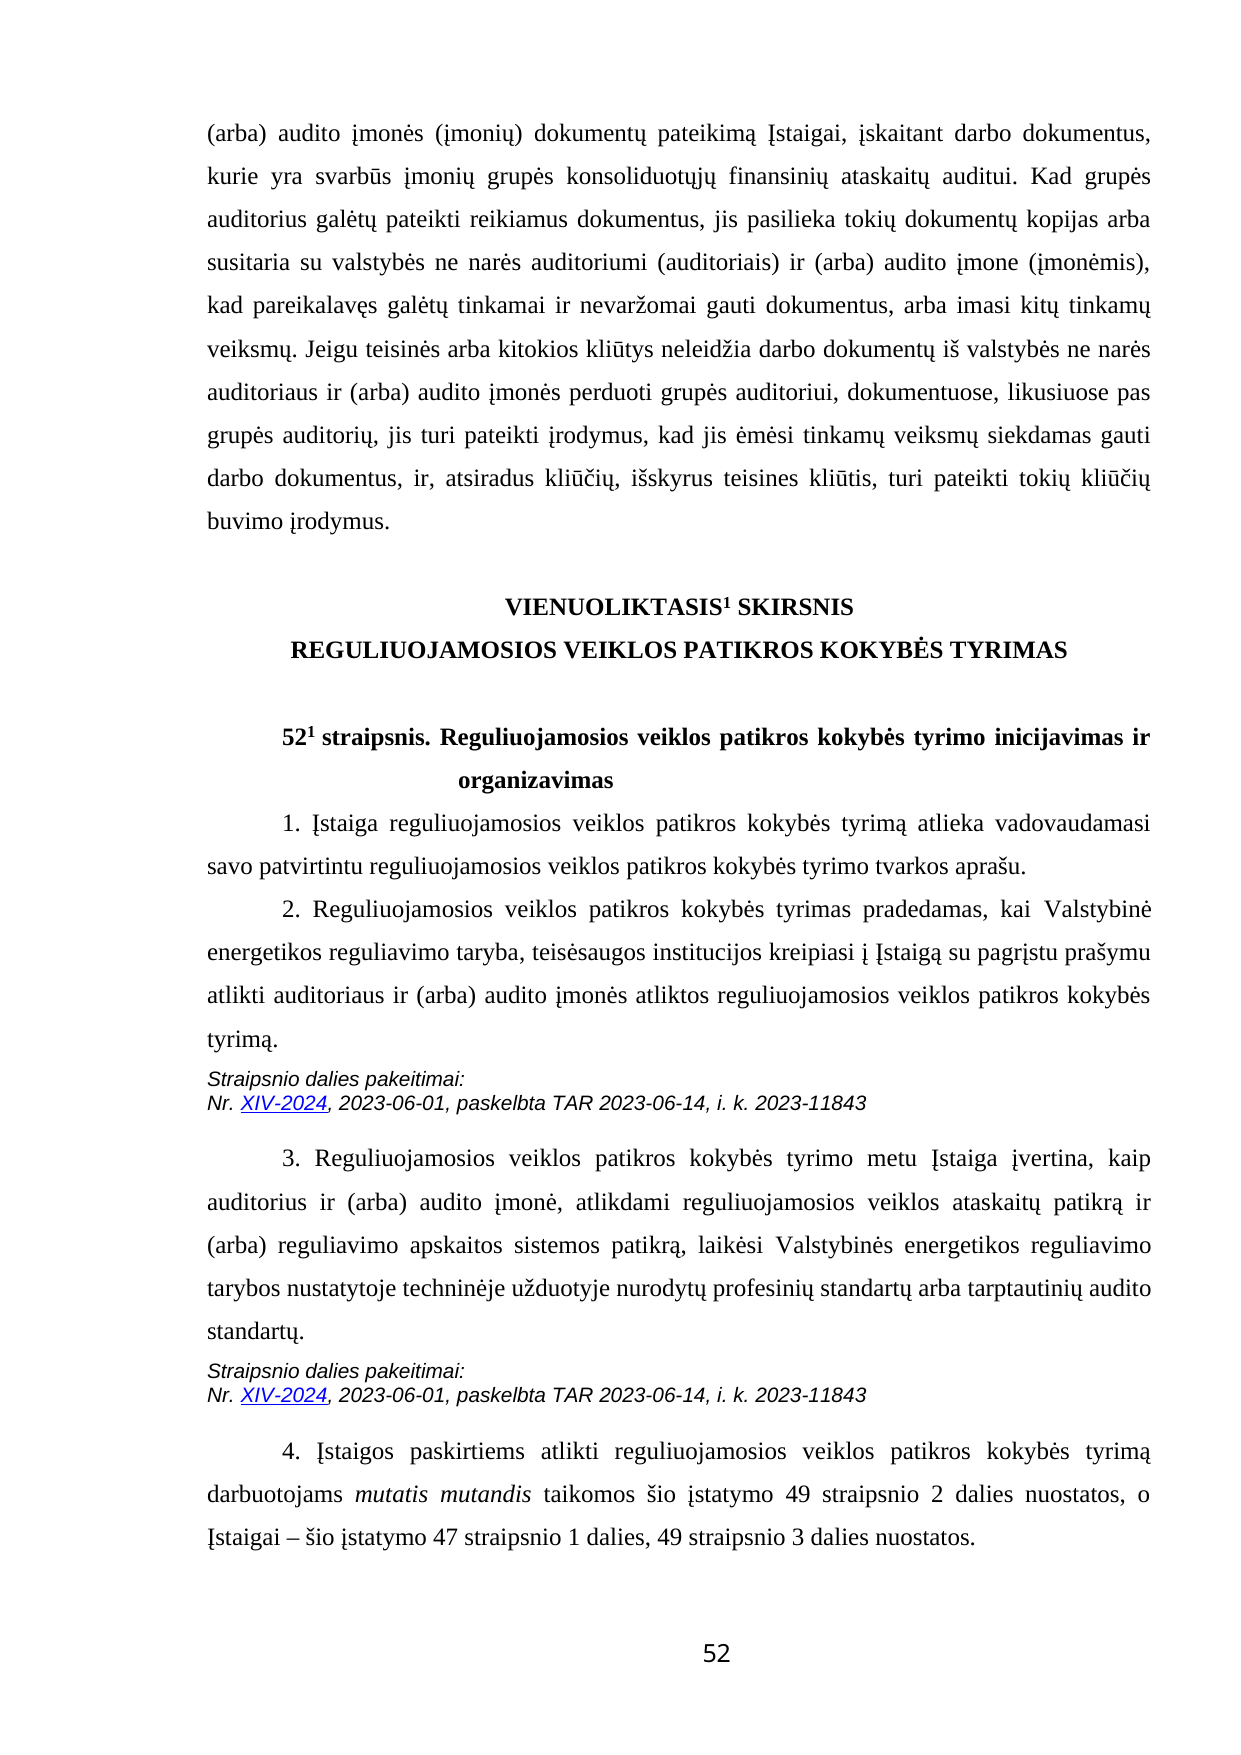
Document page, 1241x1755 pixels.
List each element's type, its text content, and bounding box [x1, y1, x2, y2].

text 2. Reguliuojamosios veiklos patikros kokybės tyrimas pradedamas, kai Valstybinė energetikos reguliavimo taryba, teisėsaugos institucijos kreipiasi į Įstaigą su pagrįstu prašymu atlikti auditoriaus ir (arba) audito įmonės atliktos reguliuojamosios veiklos patikros kokybės tyrimą. [207, 894, 1152, 1052]
text 3. Reguliuojamosios veiklos patikros kokybės tyrimo metu Įstaiga įvertina, kaip auditorius ir (arba) audito įmonė, atlikdami reguliuojamosios veiklos ataskaitų patikrą ir (arba) reguliavimo apskaitos sistemos patikrą, laikėsi Valstybinės energetikos reguliavimo tarybos nustatytoje techninėje užduotyje nurodytų profesinių standartų arba tarptautinių audito standartų. [207, 1143, 1152, 1345]
text Straipsnio dalies pakeitimai: [207, 1067, 1152, 1091]
text Straipsnio dalies pakeitimai: [207, 1359, 1152, 1383]
text 4. Įstaigos paskirtiems atlikti reguliuojamosios veiklos patikros kokybės tyrimą darbuotojams mutatis mutandis taikomos šio įstatymo 49 straipsnio 2 dalies nuostatos, o Įstaigai – šio įstatymo 47 straipsnio 1 dalies, 49 straipsnio 3 dalies nuostatos. [207, 1436, 1152, 1551]
text Nr. XIV-2024, 2023-06-01, paskelbta TAR 2023-06-14, i. k. 2023-11843 [207, 1383, 1152, 1407]
text VIENUOLIKTASIS1 SKIRSNIS [207, 592, 1152, 621]
text 1. Įstaiga reguliuojamosios veiklos patikros kokybės tyrimą atlieka vadovaudamasi savo patvirtintu reguliuojamosios veiklos patikros kokybės tyrimo tvarkos aprašu. [207, 808, 1152, 880]
text REGULIUOJAMOSIOS VEIKLOS PATIKROS KOKYBĖS TYRIMAS [207, 636, 1152, 664]
text (arba) audito įmonės (įmonių) dokumentų pateikimą Įstaigai, įskaitant darbo dokumentus, kurie yra svarbūs įmonių grupės konsoliduotųjų finansinių ataskaitų auditui. Kad grupės auditorius galėtų pateikti reikiamus dokumentus, jis pasilieka tokių dokumentų kopijas arba susitaria su valstybės ne narės auditoriumi (auditoriais) ir (arba) audito įmone (įmonėmis), kad pareikalavęs galėtų tinkamai ir nevaržomai gauti dokumentus, arba imasi kitų tinkamų veiksmų. Jeigu teisinės arba kitokios kliūtys neleidžia darbo dokumentų iš valstybės ne narės auditoriaus ir (arba) audito įmonės perduoti grupės auditoriui, dokumentuose, likusiuose pas grupės auditorių, jis turi pateikti įrodymus, kad jis ėmėsi tinkamų veiksmų siekdamas gauti darbo dokumentus, ir, atsiradus kliūčių, išskyrus teisines kliūtis, turi pateikti tokių kliūčių buvimo įrodymus. [207, 118, 1152, 535]
text Nr. XIV-2024, 2023-06-01, paskelbta TAR 2023-06-14, i. k. 2023-11843 [207, 1091, 1152, 1115]
text 521 straipsnis. Reguliuojamosios veiklos patikros kokybės tyrimo inicijavimas ir organizavimas [282, 722, 1152, 794]
